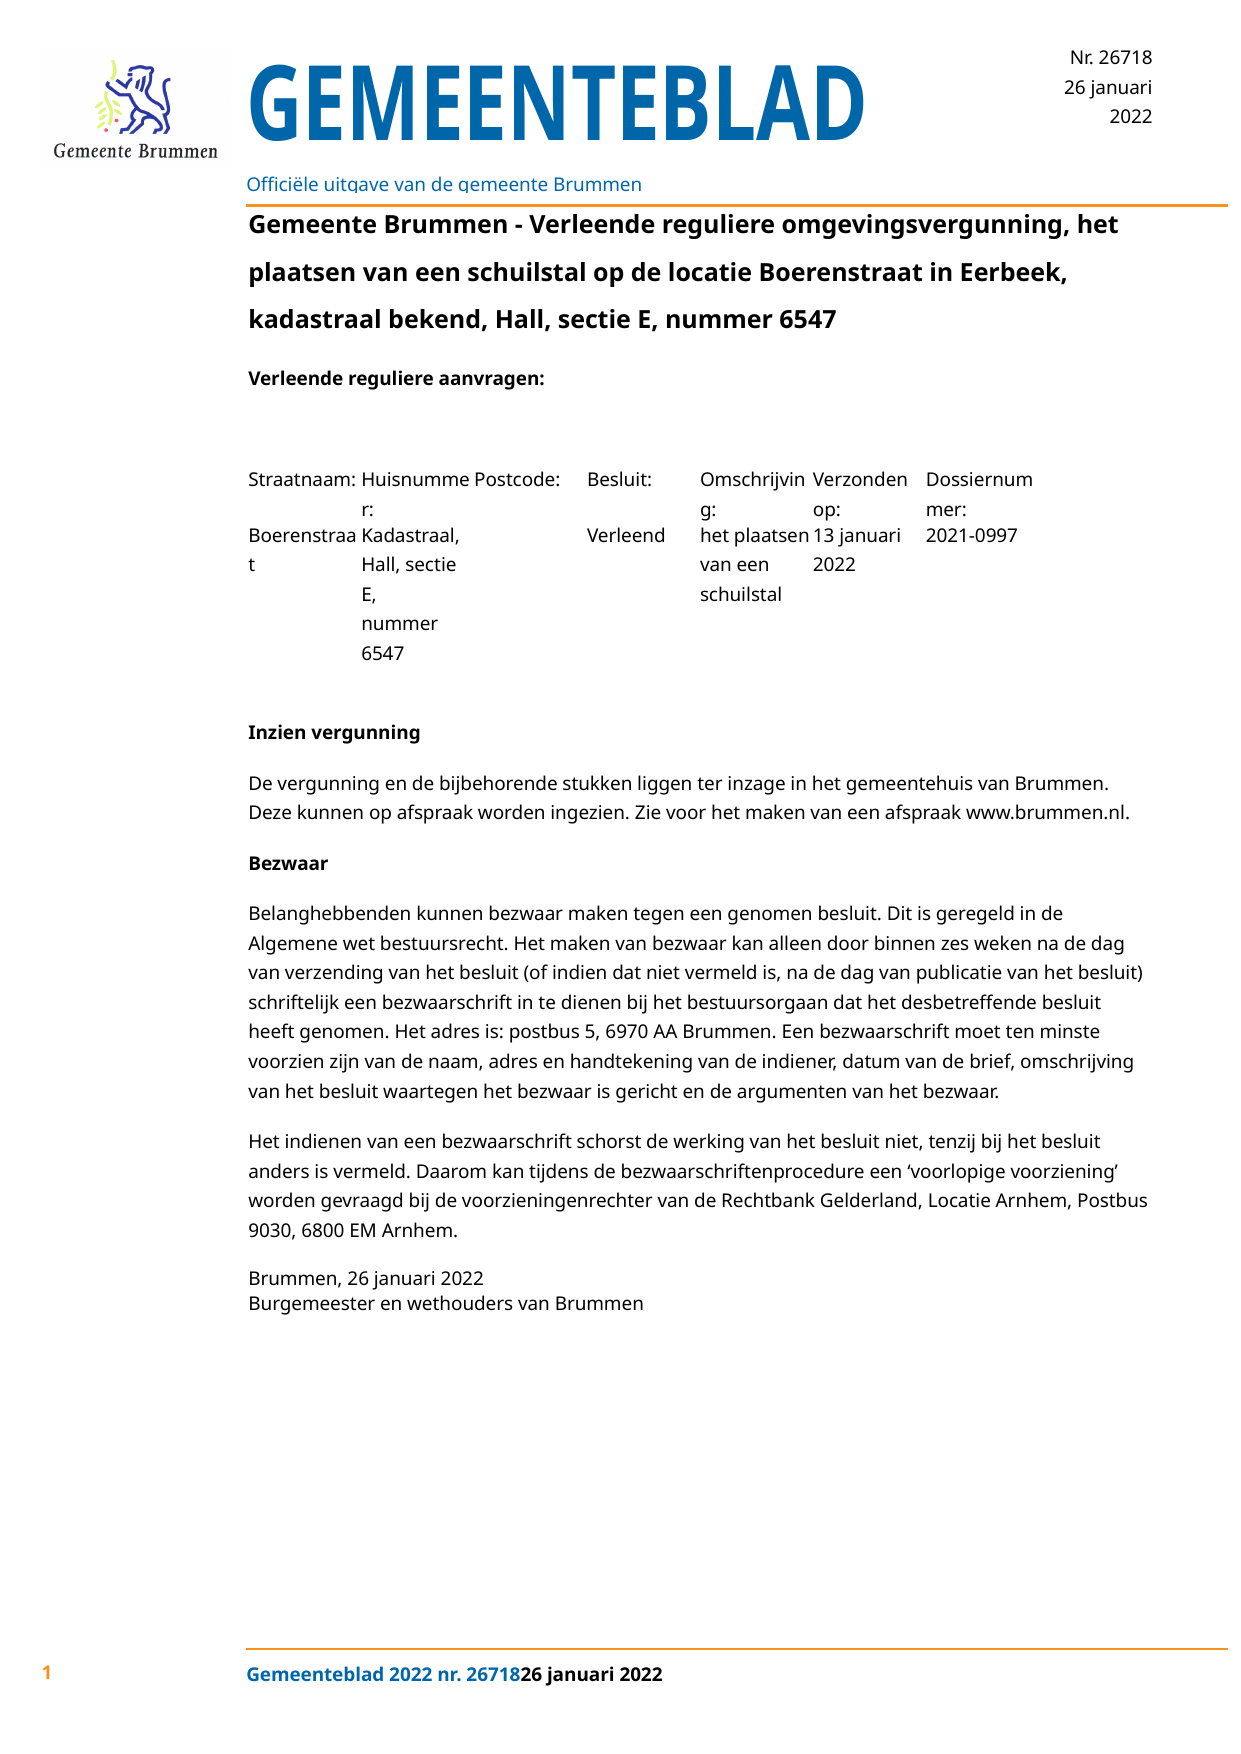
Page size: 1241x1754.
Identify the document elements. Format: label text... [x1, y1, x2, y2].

table_header Straatnaam: [248, 466, 361, 522]
text Verleende reguliere aanvragen: [248, 366, 1152, 391]
table_cell Boerenstraat [248, 522, 361, 666]
table_cell Kadastraal, Hall, sectie E, nummer 6547 [361, 522, 474, 666]
picture [41, 47, 231, 172]
table_header [1039, 466, 1152, 522]
table_cell [474, 522, 587, 666]
text Inzien vergunning [248, 719, 1152, 745]
table_cell 13 januari 2022 [813, 522, 926, 666]
text Burgemeester en wethouders van Brummen [248, 1291, 1152, 1316]
text Brummen, 26 januari 2022 [248, 1265, 1152, 1291]
text Gemeente Brummen - Verleende reguliere omgevingsvergunning, het plaatsen van een schuilstal op de locatie Boerenstraat in Eerbeek, kadastraal bekend, Hall, sectie E, nummer 6547 [248, 207, 1152, 336]
table_cell 2021-0997 [926, 522, 1038, 666]
table_cell [1039, 522, 1152, 666]
table_header Verzonden op: [813, 466, 926, 522]
table_header Besluit: [587, 466, 700, 522]
text Het indienen van een bezwaarschrift schorst de werking van het besluit niet, tenzij bij het besluit anders is vermeld. Daarom kan tijdens de bezwaarschriftenprocedure een ‘voorlopige voorziening’ worden gevraagd bij de voorzieningenrechter van de Rechtbank Gelderland, Locatie Arnhem, Postbus 9030, 6800 EM Arnhem. [248, 1128, 1152, 1243]
table_header Postcode: [474, 466, 587, 522]
text Bezwaar [248, 850, 1152, 876]
table_header Omschrijving: [700, 466, 813, 522]
table_header Dossiernummer: [926, 466, 1038, 522]
text De vergunning en de bijbehorende stukken liggen ter inzage in het gemeentehuis van Brummen. Deze kunnen op afspraak worden ingezien. Zie voor het maken van een afspraak www.brummen.nl. [248, 770, 1152, 825]
table_header Huisnummer: [361, 466, 474, 522]
table_cell Verleend [587, 522, 700, 666]
table_cell het plaatsen van een schuilstal [700, 522, 813, 666]
text Belanghebbenden kunnen bezwaar maken tegen een genomen besluit. Dit is geregeld in de Algemene wet bestuursrecht. Het maken van bezwaar kan alleen door binnen zes weken na de dag van verzending van het besluit (of indien dat niet vermeld is, na de dag van publicatie van het besluit) schriftelijk een bezwaarschrift in te dienen bij het bestuursorgaan dat het desbetreffende besluit heeft genomen. Het adres is: postbus 5, 6970 AA Brummen. Een bezwaarschrift moet ten minste voorzien zijn van de naam, adres en handtekening van de indiener, datum van de brief, omschrijving van het besluit waartegen het bezwaar is gericht en de argumenten van het bezwaar. [248, 900, 1152, 1103]
